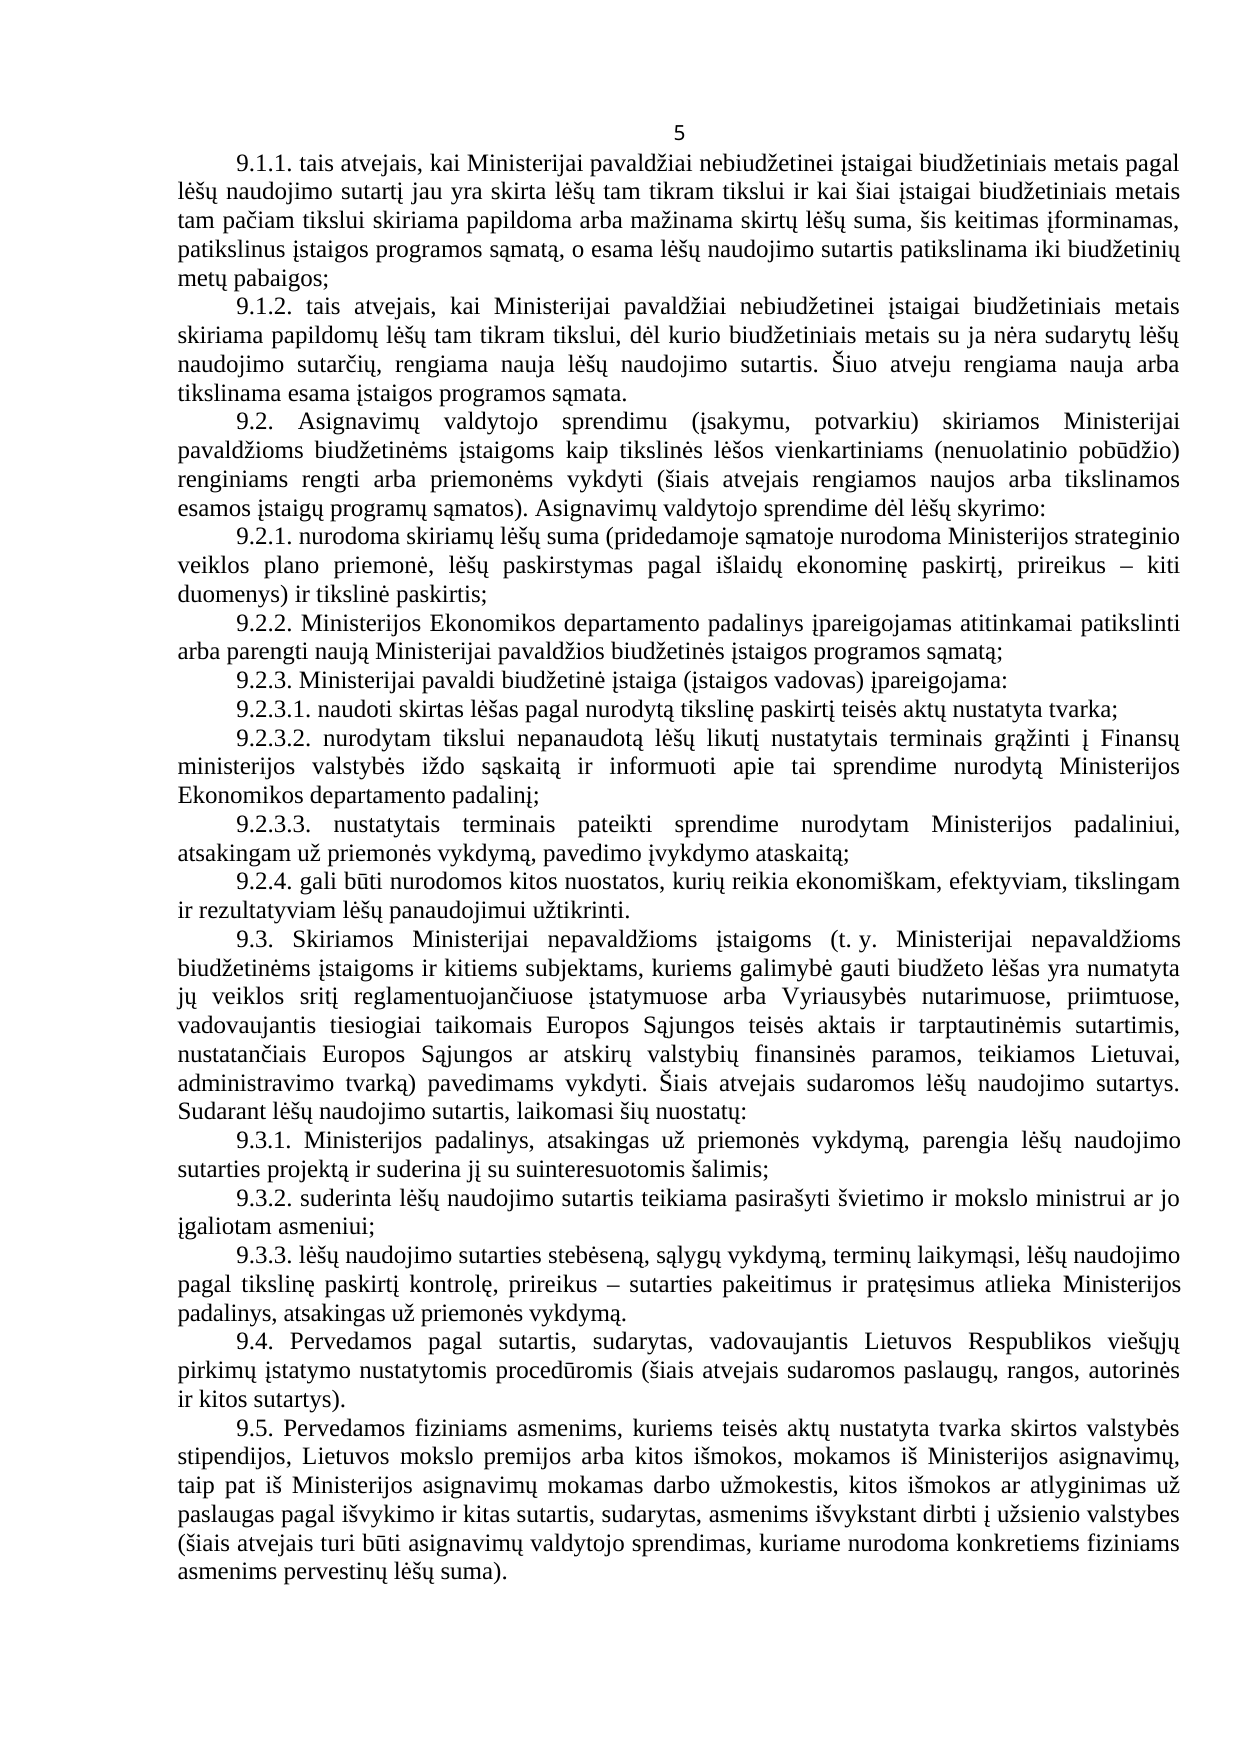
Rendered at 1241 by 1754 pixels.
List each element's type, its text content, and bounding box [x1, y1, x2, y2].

text 9.2.3.1. naudoti skirtas lėšas pagal nurodytą tikslinę paskirtį teisės aktų nustatyta tvarka; [177, 694, 1181, 723]
text 9.3. Skiriamos Ministerijai nepavaldžioms įstaigoms (t. y. Ministerijai nepavaldžioms biudžetinėms įstaigoms ir kitiems subjektams, kuriems galimybė gauti biudžeto lėšas yra numatyta jų veiklos sritį reglamentuojančiuose įstatymuose arba Vyriausybės nutarimuose, priimtuose, vadovaujantis tiesiogiai taikomais Europos Sąjungos teisės aktais ir tarptautinėmis sutartimis, nustatančiais Europos Sąjungos ar atskirų valstybių finansinės paramos, teikiamos Lietuvai, administravimo tvarką) pavedimams vykdyti. Šiais atvejais sudaromos lėšų naudojimo sutartys. Sudarant lėšų naudojimo sutartis, laikomasi šių nuostatų: [177, 924, 1181, 1125]
text 9.2.3.3. nustatytais terminais pateikti sprendime nurodytam Ministerijos padaliniui, atsakingam už priemonės vykdymą, pavedimo įvykdymo ataskaitą; [177, 809, 1181, 866]
text 9.3.1. Ministerijos padalinys, atsakingas už priemonės vykdymą, parengia lėšų naudojimo sutarties projektą ir suderina jį su suinteresuotomis šalimis; [177, 1125, 1181, 1183]
text 9.2.3.2. nurodytam tikslui nepanaudotą lėšų likutį nustatytais terminais grąžinti į Finansų ministerijos valstybės iždo sąskaitą ir informuoti apie tai sprendime nurodytą Ministerijos Ekonomikos departamento padalinį; [177, 723, 1181, 809]
text 9.4. Pervedamos pagal sutartis, sudarytas, vadovaujantis Lietuvos Respublikos viešųjų pirkimų įstatymo nustatytomis procedūromis (šiais atvejais sudaromos paslaugų, rangos, autorinės ir kitos sutartys). [177, 1326, 1181, 1413]
text 9.2. Asignavimų valdytojo sprendimu (įsakymu, potvarkiu) skiriamos Ministerijai pavaldžioms biudžetinėms įstaigoms kaip tikslinės lėšos vienkartiniams (nenuolatinio pobūdžio) renginiams rengti arba priemonėms vykdyti (šiais atvejais rengiamos naujos arba tikslinamos esamos įstaigų programų sąmatos). Asignavimų valdytojo sprendime dėl lėšų skyrimo: [177, 406, 1181, 521]
text 9.1.1. tais atvejais, kai Ministerijai pavaldžiai nebiudžetinei įstaigai biudžetiniais metais pagal lėšų naudojimo sutartį jau yra skirta lėšų tam tikram tikslui ir kai šiai įstaigai biudžetiniais metais tam pačiam tikslui skiriama papildoma arba mažinama skirtų lėšų suma, šis keitimas įforminamas, patikslinus įstaigos programos sąmatą, o esama lėšų naudojimo sutartis patikslinama iki biudžetinių metų pabaigos; [177, 148, 1181, 291]
text 9.5. Pervedamos fiziniams asmenims, kuriems teisės aktų nustatyta tvarka skirtos valstybės stipendijos, Lietuvos mokslo premijos arba kitos išmokos, mokamos iš Ministerijos asignavimų, taip pat iš Ministerijos asignavimų mokamas darbo užmokestis, kitos išmokos ar atlyginimas už paslaugas pagal išvykimo ir kitas sutartis, sudarytas, asmenims išvykstant dirbti į užsienio valstybes (šiais atvejais turi būti asignavimų valdytojo sprendimas, kuriame nurodoma konkretiems fiziniams asmenims pervestinų lėšų suma). [177, 1413, 1181, 1585]
text 9.2.2. Ministerijos Ekonomikos departamento padalinys įpareigojamas atitinkamai patikslinti arba parengti naują Ministerijai pavaldžios biudžetinės įstaigos programos sąmatą; [177, 608, 1181, 665]
text 9.2.4. gali būti nurodomos kitos nuostatos, kurių reikia ekonomiškam, efektyviam, tikslingam ir rezultatyviam lėšų panaudojimui užtikrinti. [177, 866, 1181, 924]
text 9.2.1. nurodoma skiriamų lėšų suma (pridedamoje sąmatoje nurodoma Ministerijos strateginio veiklos plano priemonė, lėšų paskirstymas pagal išlaidų ekonominę paskirtį, prireikus – kiti duomenys) ir tikslinė paskirtis; [177, 521, 1181, 608]
text 9.3.3. lėšų naudojimo sutarties stebėseną, sąlygų vykdymą, terminų laikymąsi, lėšų naudojimo pagal tikslinę paskirtį kontrolę, prireikus – sutarties pakeitimus ir pratęsimus atlieka Ministerijos padalinys, atsakingas už priemonės vykdymą. [177, 1240, 1181, 1326]
text 9.1.2. tais atvejais, kai Ministerijai pavaldžiai nebiudžetinei įstaigai biudžetiniais metais skiriama papildomų lėšų tam tikram tikslui, dėl kurio biudžetiniais metais su ja nėra sudarytų lėšų naudojimo sutarčių, rengiama nauja lėšų naudojimo sutartis. Šiuo atveju rengiama nauja arba tikslinama esama įstaigos programos sąmata. [177, 291, 1181, 406]
text 9.2.3. Ministerijai pavaldi biudžetinė įstaiga (įstaigos vadovas) įpareigojama: [177, 665, 1181, 694]
text 9.3.2. suderinta lėšų naudojimo sutartis teikiama pasirašyti švietimo ir mokslo ministrui ar jo įgaliotam asmeniui; [177, 1183, 1181, 1240]
